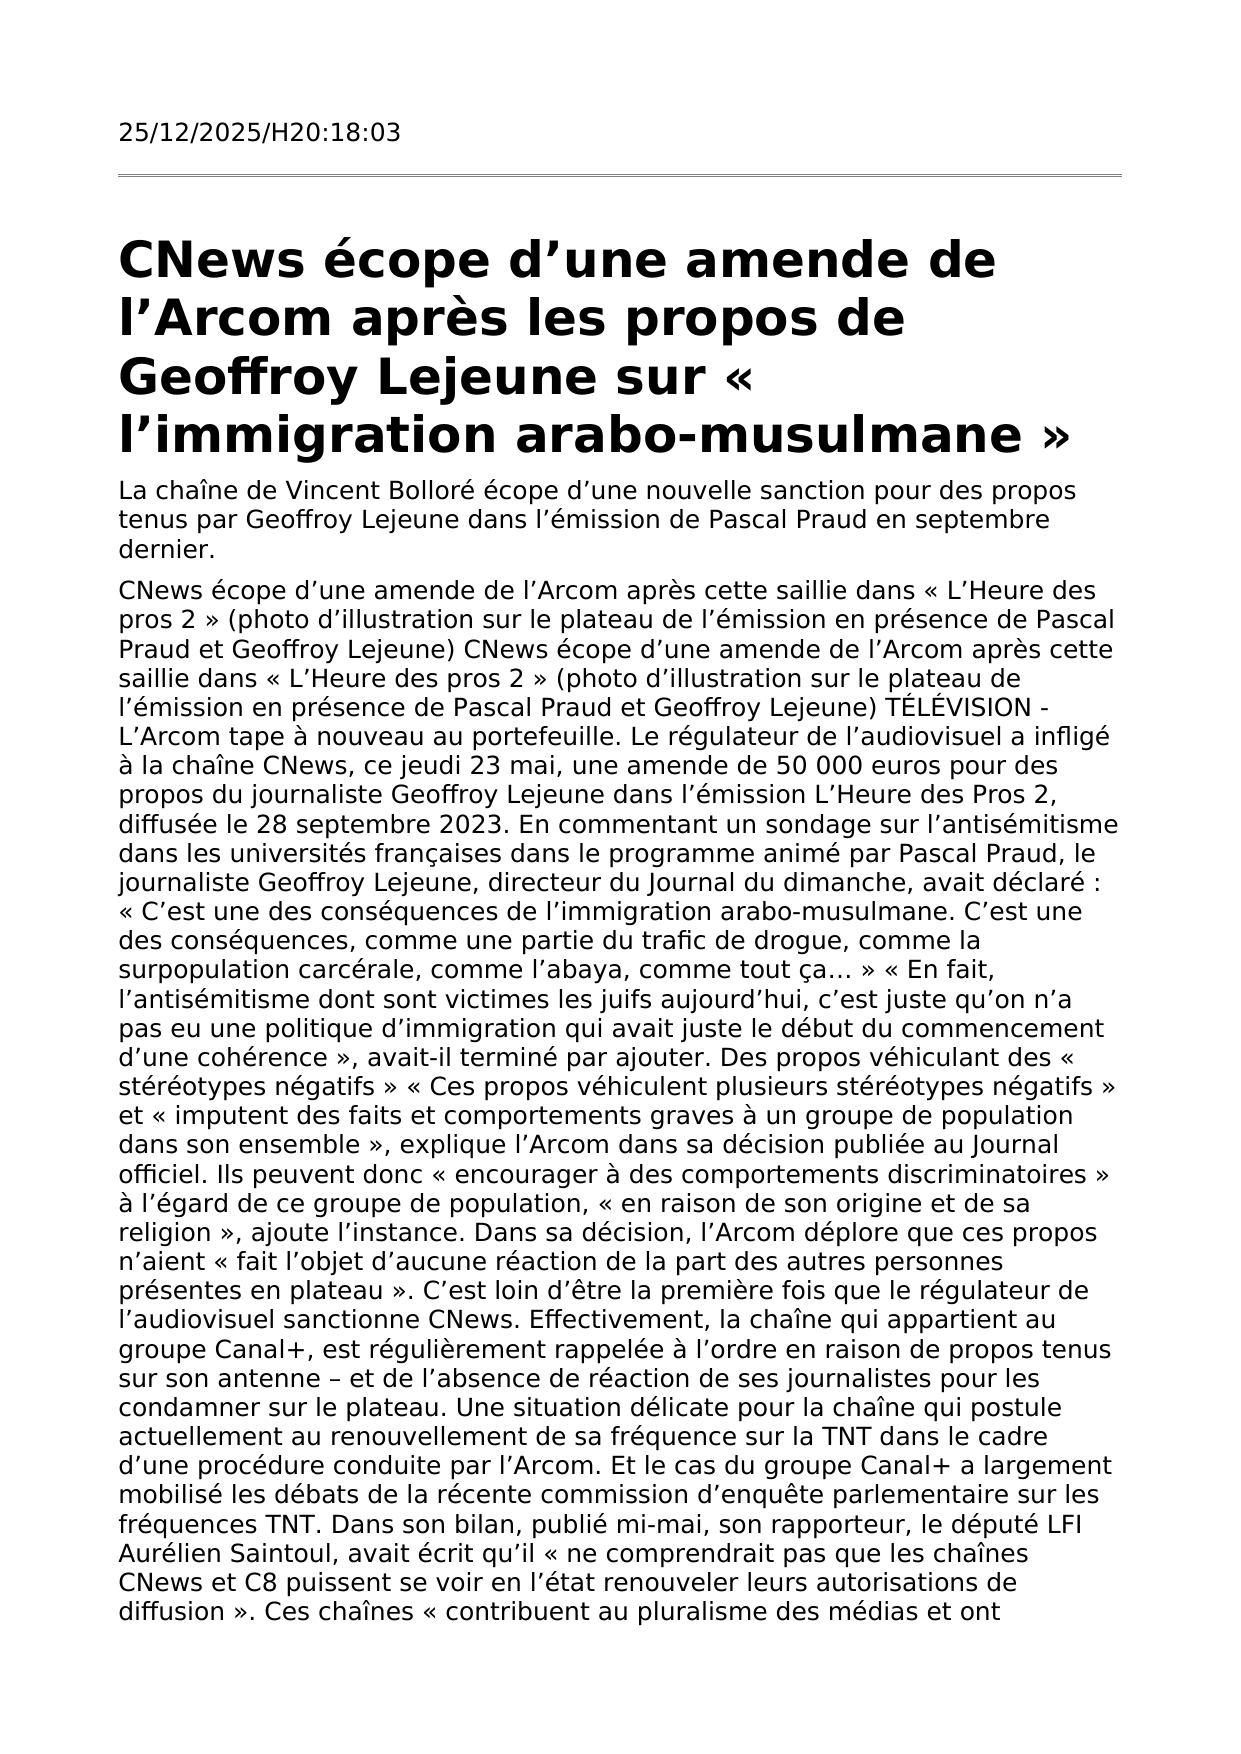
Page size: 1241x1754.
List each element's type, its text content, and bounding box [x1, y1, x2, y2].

text La chaîne de Vincent Bolloré écope d’une nouvelle sanction pour des propos tenus par Geoffroy Lejeune dans l’émission de Pascal Praud en septembre dernier. [118, 477, 1122, 564]
text 25/12/2025/H20:18:03 [118, 118, 1122, 147]
subtitle CNews écope d’une amende de l’Arcom après les propos de Geoffroy Lejeune sur « l’immigration arabo-musulmane » [118, 231, 1122, 464]
text CNews écope d’une amende de l’Arcom après cette saillie dans « L’Heure des pros 2 » (photo d’illustration sur le plateau de l’émission en présence de Pascal Praud et Geoffroy Lejeune) CNews écope d’une amende de l’Arcom après cette saillie dans « L’Heure des pros 2 » (photo d’illustration sur le plateau de l’émission en présence de Pascal Praud et Geoffroy Lejeune) TÉLÉVISION - L’Arcom tape à nouveau au portefeuille. Le régulateur de l’audiovisuel a infligé à la chaîne CNews, ce jeudi 23 mai, une amende de 50 000 euros pour des propos du journaliste Geoffroy Lejeune dans l’émission L’Heure des Pros 2, diffusée le 28 septembre 2023. En commentant un sondage sur l’antisémitisme dans les universités françaises dans le programme animé par Pascal Praud, le journaliste Geoffroy Lejeune, directeur du Journal du dimanche, avait déclaré : « C’est une des conséquences de l’immigration arabo-musulmane. C’est une des conséquences, comme une partie du trafic de drogue, comme la surpopulation carcérale, comme l’abaya, comme tout ça… » « En fait, l’antisémitisme dont sont victimes les juifs aujourd’hui, c’est juste qu’on n’a pas eu une politique d’immigration qui avait juste le début du commencement d’une cohérence », avait-il terminé par ajouter. Des propos véhiculant des « stéréotypes négatifs » « Ces propos véhiculent plusieurs stéréotypes négatifs » et « imputent des faits et comportements graves à un groupe de population dans son ensemble », explique l’Arcom dans sa décision publiée au Journal officiel. Ils peuvent donc « encourager à des comportements discriminatoires » à l’égard de ce groupe de population, « en raison de son origine et de sa religion », ajoute l’instance. Dans sa décision, l’Arcom déplore que ces propos n’aient « fait l’objet d’aucune réaction de la part des autres personnes présentes en plateau ». C’est loin d’être la première fois que le régulateur de l’audiovisuel sanctionne CNews. Effectivement, la chaîne qui appartient au groupe Canal+, est régulièrement rappelée à l’ordre en raison de propos tenus sur son antenne – et de l’absence de réaction de ses journalistes pour les condamner sur le plateau. Une situation délicate pour la chaîne qui postule actuellement au renouvellement de sa fréquence sur la TNT dans le cadre d’une procédure conduite par l’Arcom. Et le cas du groupe Canal+ a largement mobilisé les débats de la récente commission d’enquête parlementaire sur les fréquences TNT. Dans son bilan, publié mi-mai, son rapporteur, le député LFI Aurélien Saintoul, avait écrit qu’il « ne comprendrait pas que les chaînes CNews et C8 puissent se voir en l’état renouveler leurs autorisations de diffusion ». Ces chaînes « contribuent au pluralisme des médias et ont [118, 577, 1122, 1627]
